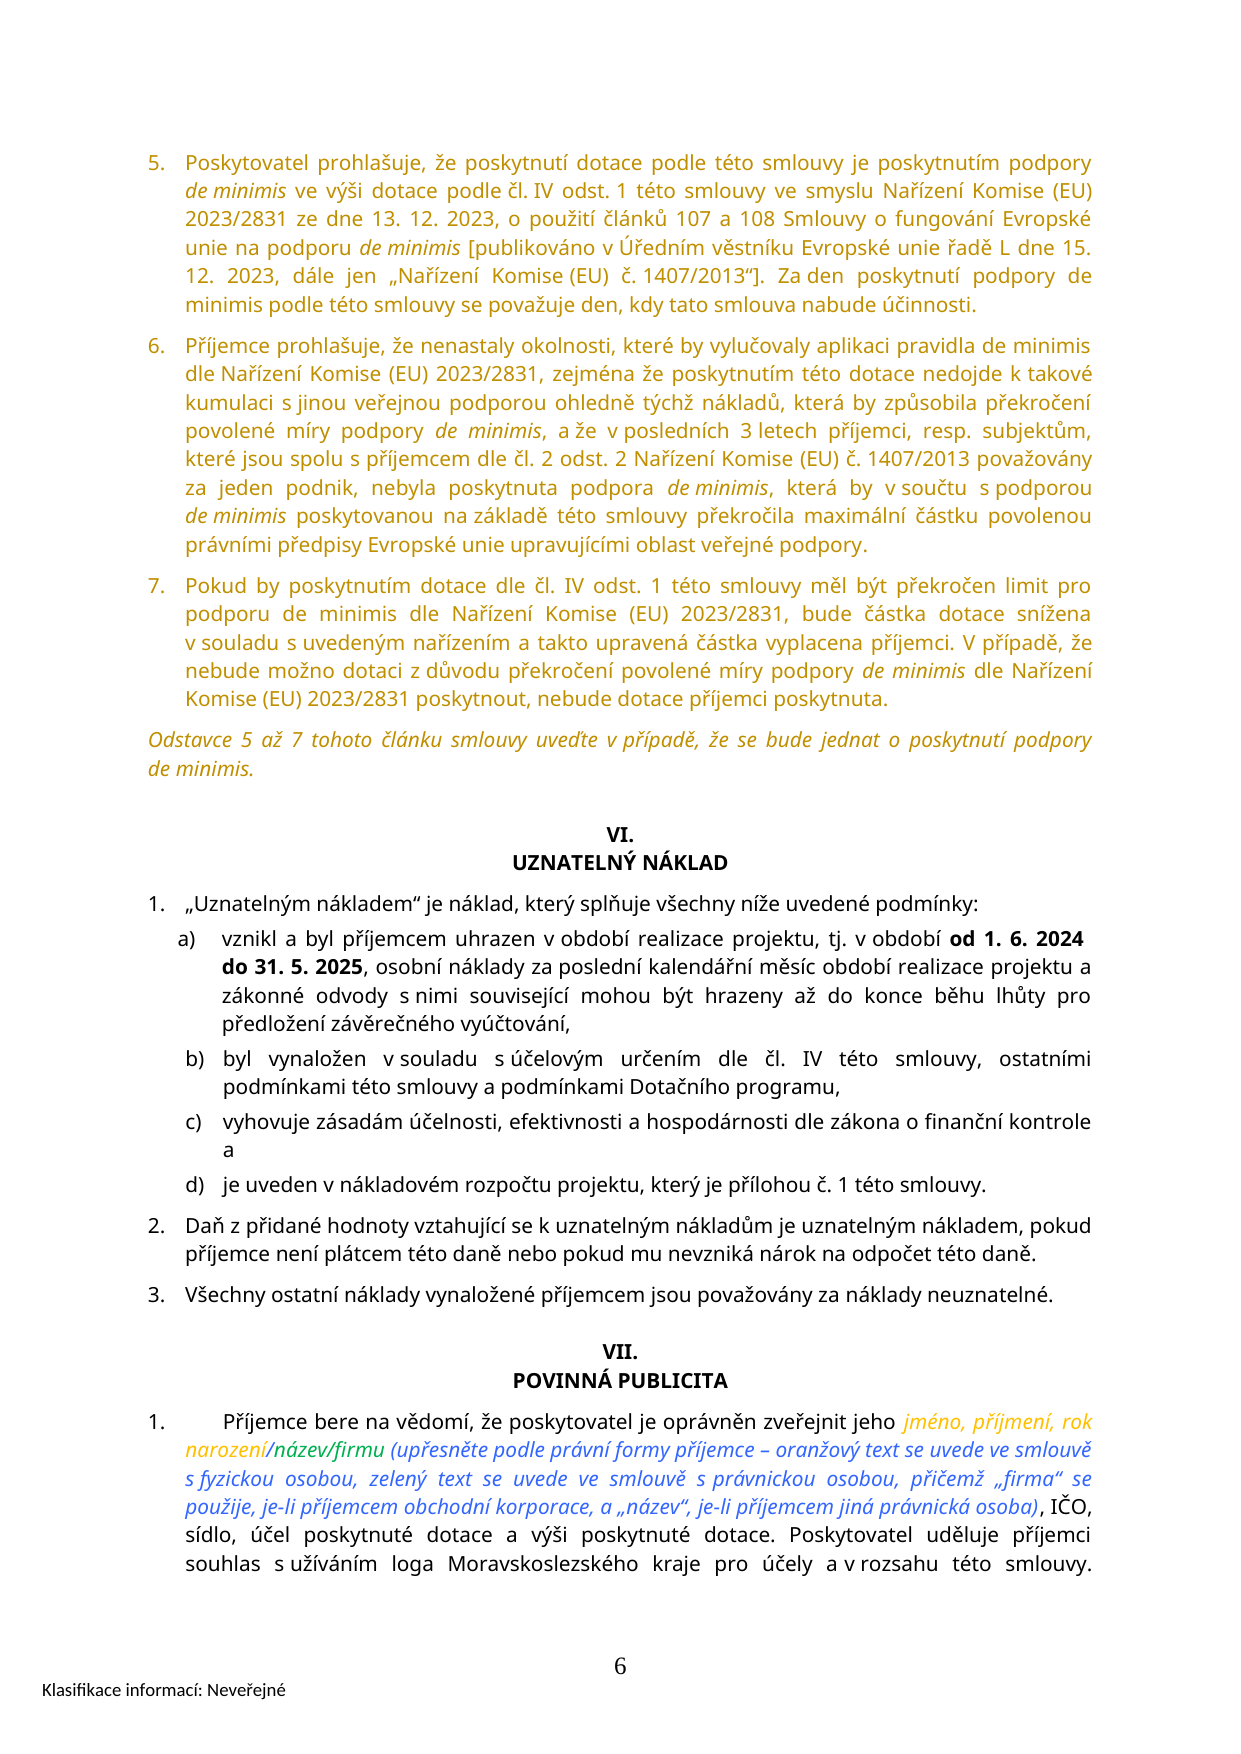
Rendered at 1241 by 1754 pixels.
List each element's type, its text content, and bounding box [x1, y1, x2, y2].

list byl vynaložen v souladu s účelovým určením dle čl. IV této smlouvy, ostatními podmínkami této smlouvy a podmínkami Dotačního programu, [185, 1044, 1092, 1101]
list vyhovuje zásadám účelnosti, efektivnosti a hospodárnosti dle zákona o finanční kontrole a [185, 1107, 1092, 1164]
list Pokud by poskytnutím dotace dle čl. IV odst. 1 této smlouvy měl být překročen limit pro podporu de minimis dle Nařízení Komise (EU) 2023/2831, bude částka dotace snížena v souladu s uvedeným nařízením a takto upravená částka vyplacena příjemci. V případě, že nebude možno dotaci z důvodu překročení povolené míry podpory de minimis dle Nařízení Komise (EU) 2023/2831 poskytnout, nebude dotace příjemci poskytnuta. [148, 571, 1092, 713]
list je uveden v nákladovém rozpočtu projektu, který je přílohou č. 1 této smlouvy. [185, 1170, 1092, 1199]
text VII. [148, 1337, 1092, 1366]
list vznikl a byl příjemcem uhrazen v období realizace projektu, tj. v období od 1. 6. 2024 do 31. 5. 2025, osobní náklady za poslední kalendářní měsíc období realizace projektu a zákonné odvody s nimi související mohou být hrazeny až do konce běhu lhůty pro předložení závěrečného vyúčtování, [177, 924, 1092, 1038]
list Příjemce bere na vědomí, že poskytovatel je oprávněn zveřejnit jeho jméno, příjmení, rok narození/název/firmu (upřesněte podle právní formy příjemce – oranžový text se uvede ve smlouvě s fyzickou osobou, zelený text se uvede ve smlouvě s právnickou osobou, přičemž „firma“ se použije, je-li příjemcem obchodní korporace, a „název“, je-li příjemcem jiná právnická osoba), IČO, sídlo, účel poskytnuté dotace a výši poskytnuté dotace. Poskytovatel uděluje příjemci souhlas s užíváním loga Moravskoslezského kraje pro účely a v rozsahu této smlouvy. [148, 1407, 1092, 1577]
list Poskytovatel prohlašuje, že poskytnutí dotace podle této smlouvy je poskytnutím podpory de minimis ve výši dotace podle čl. IV odst. 1 této smlouvy ve smyslu Nařízení Komise (EU) 2023/2831 ze dne 13. 12. 2023, o použití článků 107 a 108 Smlouvy o fungování Evropské unie na podporu de minimis [publikováno v Úředním věstníku Evropské unie řadě L dne 15. 12. 2023, dále jen „Nařízení Komise (EU) č. 1407/2013“]. Za den poskytnutí podpory de minimis podle této smlouvy se považuje den, kdy tato smlouva nabude účinnosti. [148, 148, 1092, 318]
text POVINNÁ PUBLICITA [148, 1366, 1092, 1394]
list „Uznatelným nákladem“ je náklad, který splňuje všechny níže uvedené podmínky: [148, 889, 1092, 918]
text Odstavce 5 až 7 tohoto článku smlouvy uveďte v případě, že se bude jednat o poskytnutí podpory de minimis. [148, 726, 1092, 782]
list Daň z přidané hodnoty vztahující se k uznatelným nákladům je uznatelným nákladem, pokud příjemce není plátcem této daně nebo pokud mu nevzniká nárok na odpočet této daně. [148, 1211, 1092, 1268]
list Všechny ostatní náklady vynaložené příjemcem jsou považovány za náklady neuznatelné. [148, 1281, 1092, 1309]
text VI. [148, 820, 1092, 848]
list Příjemce prohlašuje, že nenastaly okolnosti, které by vylučovaly aplikaci pravidla de minimis dle Nařízení Komise (EU) 2023/2831, zejména že poskytnutím této dotace nedojde k takové kumulaci s jinou veřejnou podporou ohledně týchž nákladů, která by způsobila překročení povolené míry podpory de minimis, a že v posledních 3 letech příjemci, resp. subjektům, které jsou spolu s příjemcem dle čl. 2 odst. 2 Nařízení Komise (EU) č. 1407/2013 považovány za jeden podnik, nebyla poskytnuta podpora de minimis, která by v součtu s podporou de minimis poskytovanou na základě této smlouvy překročila maximální částku povolenou právními předpisy Evropské unie upravujícími oblast veřejné podpory. [148, 331, 1092, 558]
text UZNATELNÝ NÁKLAD [148, 848, 1092, 877]
